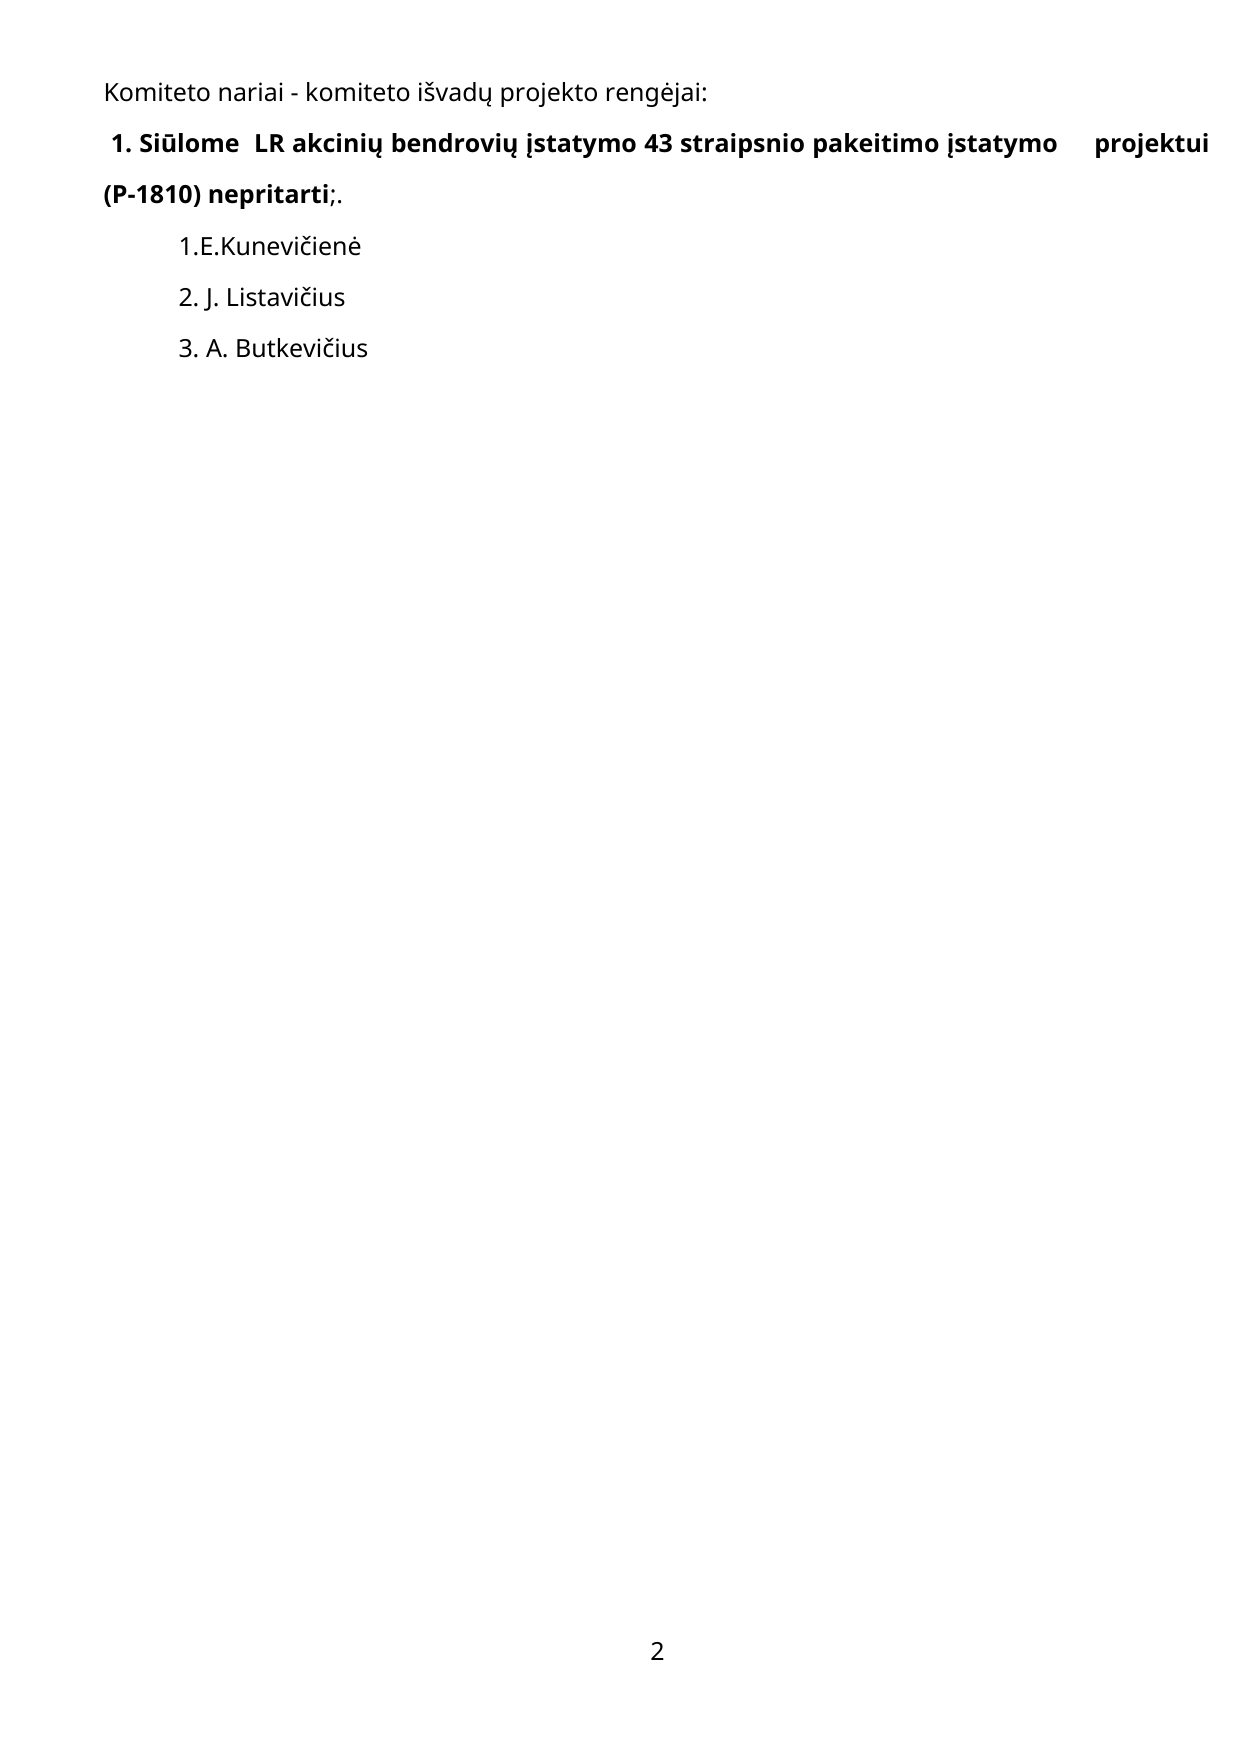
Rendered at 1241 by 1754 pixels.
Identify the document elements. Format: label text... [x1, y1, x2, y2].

text 1.E.Kunevičienė [103, 228, 1212, 262]
text 2. J. Listavičius [103, 279, 1212, 313]
text 3. A. Butkevičius [103, 330, 1212, 364]
text Komiteto nariai - komiteto išvadų projekto rengėjai: [103, 75, 1212, 109]
text 1. Siūlome LR akcinių bendrovių įstatymo 43 straipsnio pakeitimo įstatymo projektui (P-1810) nepritarti;. [103, 126, 1212, 211]
